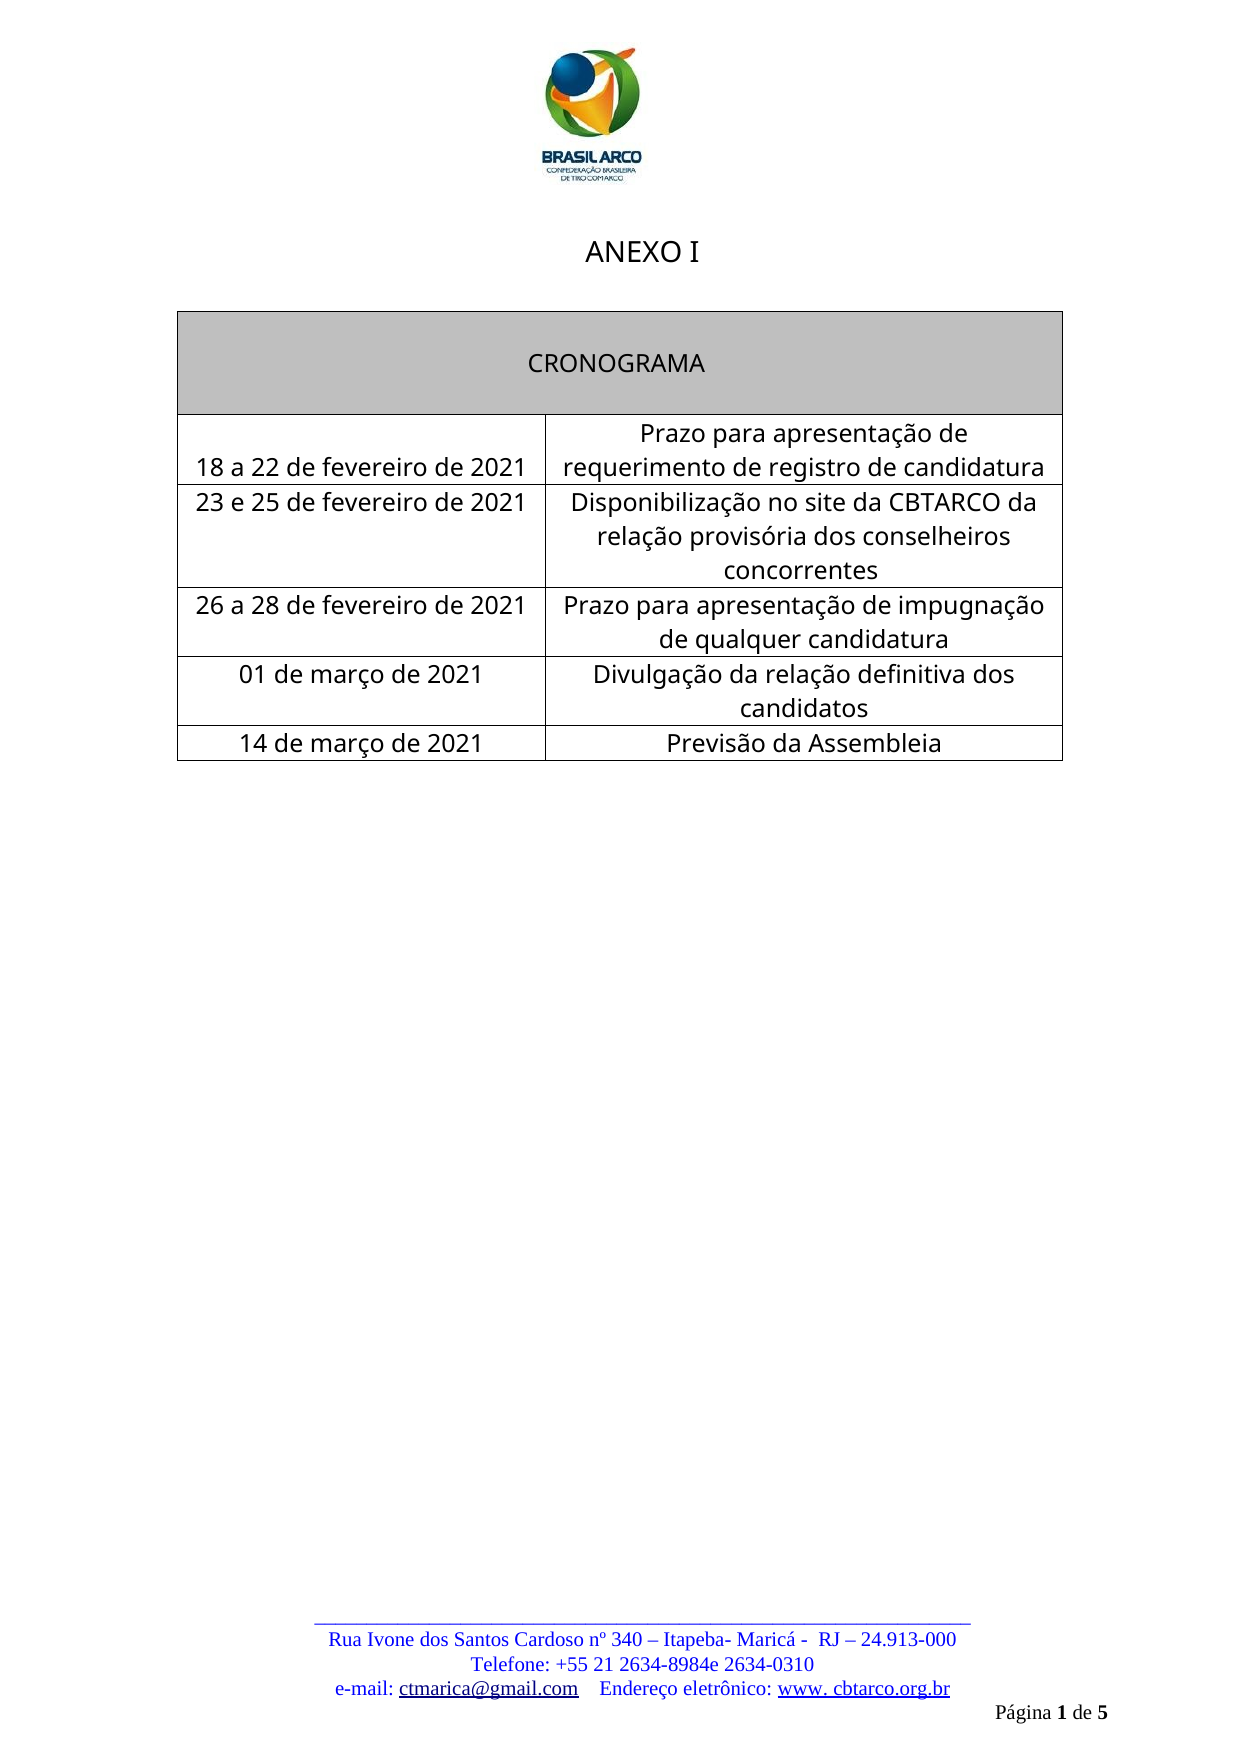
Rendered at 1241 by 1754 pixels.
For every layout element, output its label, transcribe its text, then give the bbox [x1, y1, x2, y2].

table_cell Prazo para apresentação de impugnação de qualquer candidatura [546, 588, 1062, 656]
table_cell Previsão da Assembleia [546, 726, 1062, 760]
table_cell Disponibilização no site da CBTARCO da relação provisória dos conselheiros concorrentes [546, 485, 1062, 587]
table_header CRONOGRAMA [178, 312, 1062, 414]
text ANEXO I [177, 232, 1107, 271]
table_cell 18 a 22 de fevereiro de 2021 [178, 415, 545, 483]
table_cell 23 e 25 de fevereiro de 2021 [178, 485, 545, 587]
table_cell 26 a 28 de fevereiro de 2021 [178, 588, 545, 656]
table_cell Prazo para apresentação de requerimento de registro de candidatura [546, 415, 1062, 483]
table_cell 14 de março de 2021 [178, 726, 545, 760]
table_cell 01 de março de 2021 [178, 657, 545, 725]
table_cell Divulgação da relação definitiva dos candidatos [546, 657, 1062, 725]
